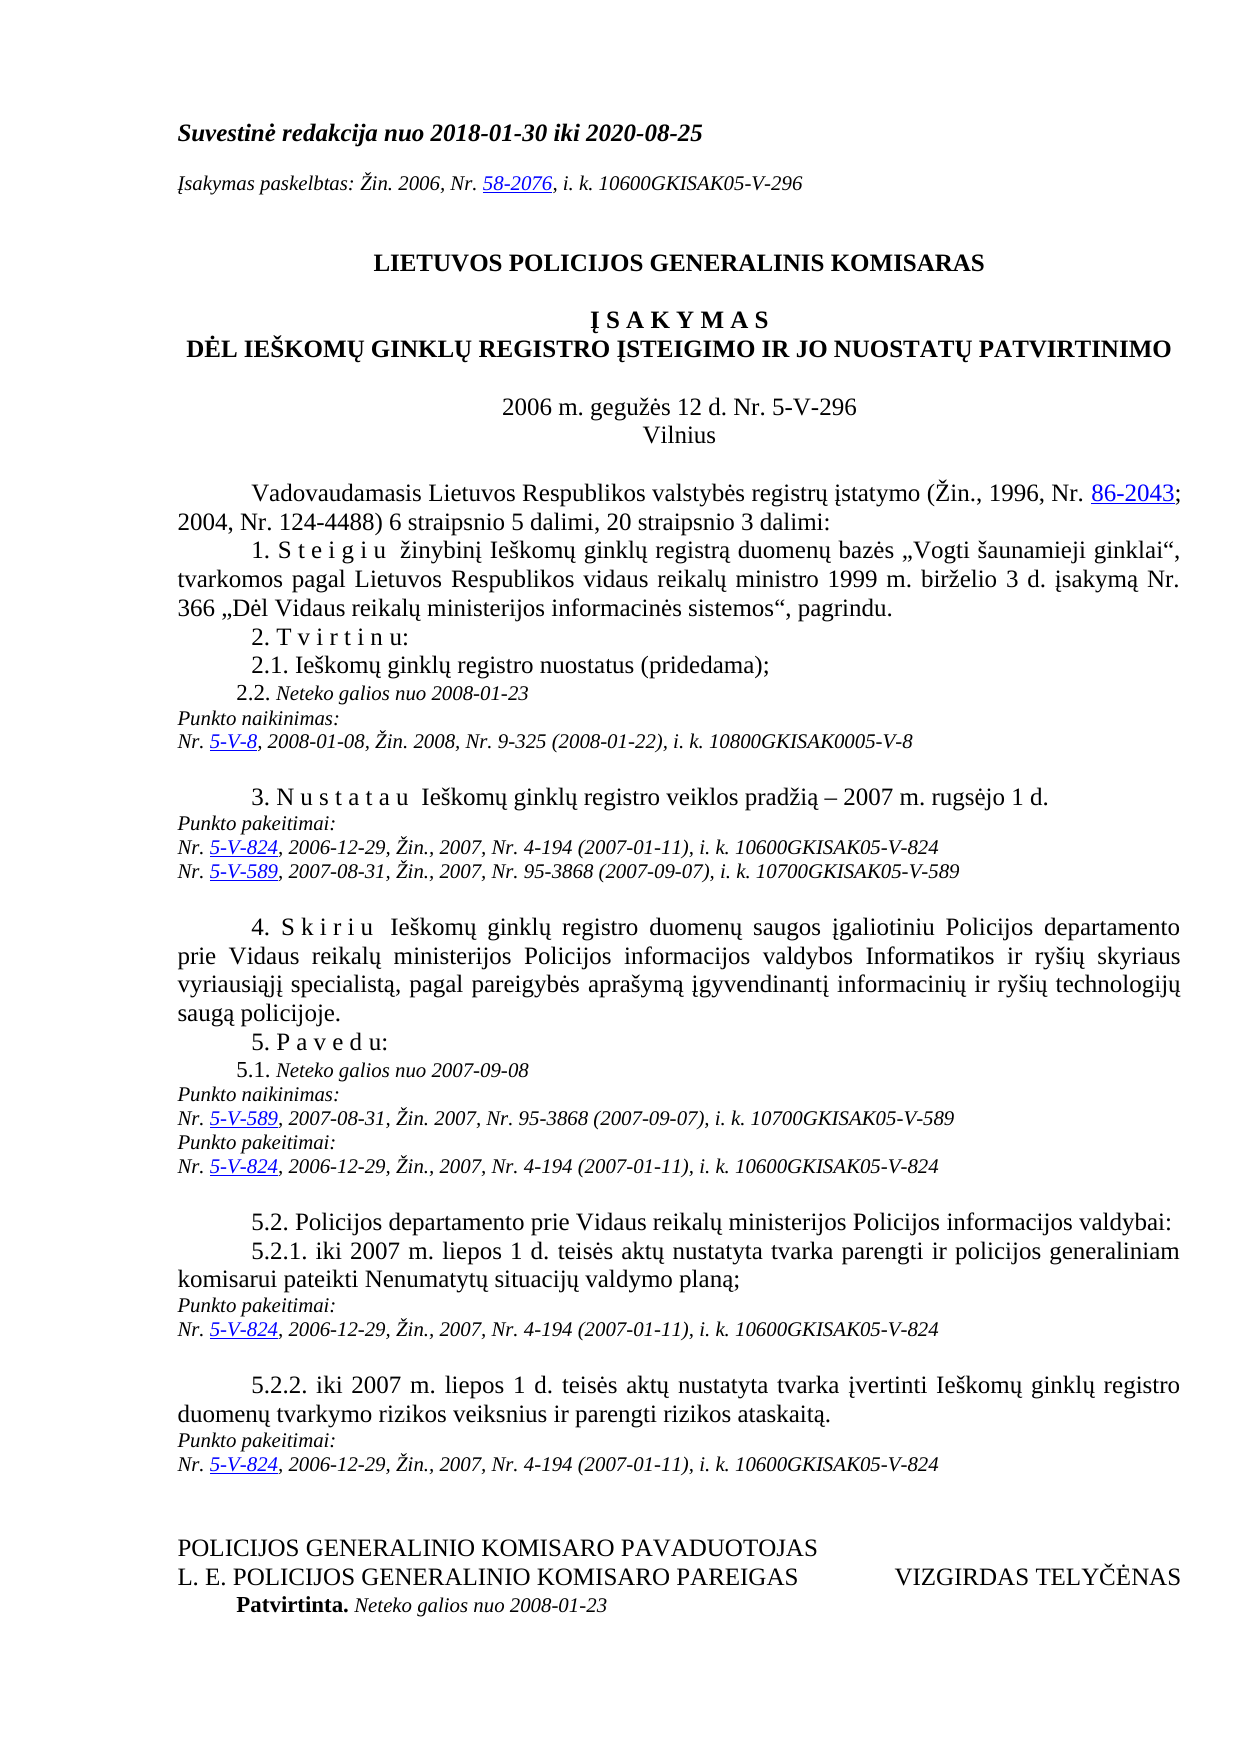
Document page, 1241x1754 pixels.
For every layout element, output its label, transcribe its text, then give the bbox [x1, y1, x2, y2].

text POLICIJOS GENERALINIO KOMISARO PAVADUOTOJAS [177, 1533, 1181, 1562]
text Nr. 5-V-824, 2006-12-29, Žin., 2007, Nr. 4-194 (2007-01-11), i. k. 10600GKISAK05-V-824 [177, 1452, 1181, 1476]
text Nr. 5-V-824, 2006-12-29, Žin., 2007, Nr. 4-194 (2007-01-11), i. k. 10600GKISAK05-V-824 [177, 1154, 1181, 1178]
text Nr. 5-V-8, 2008-01-08, Žin. 2008, Nr. 9-325 (2008-01-22), i. k. 10800GKISAK0005-V-8 [177, 729, 1181, 753]
text 1. Steigiu žinybinį Ieškomų ginklų registrą duomenų bazės „Vogti šaunamieji ginklai“, tvarkomos pagal Lietuvos Respublikos vidaus reikalų ministro 1999 m. birželio 3 d. įsakymą Nr. 366 „Dėl Vidaus reikalų ministerijos informacinės sistemos“, pagrindu. [177, 535, 1181, 622]
text Vilnius [177, 420, 1181, 449]
text 3. Nustatau Ieškomų ginklų registro veiklos pradžią – 2007 m. rugsėjo 1 d. [177, 782, 1181, 811]
text Punkto pakeitimai: [177, 811, 1181, 835]
text LIETUVOS POLICIJOS GENERALINIS KOMISARAS [177, 248, 1181, 277]
text Patvirtinta. Neteko galios nuo 2008-01-23 [177, 1591, 1181, 1617]
text Punkto naikinimas: [177, 705, 1181, 729]
text Punkto pakeitimai: [177, 1428, 1181, 1452]
text Punkto pakeitimai: [177, 1293, 1181, 1317]
text Į S A K Y M A S [177, 305, 1181, 334]
text 5.2.1. iki 2007 m. liepos 1 d. teisės aktų nustatyta tvarka parengti ir policijos generaliniam komisarui pateikti Nenumatytų situacijų valdymo planą; [177, 1236, 1181, 1293]
text 5.2. Policijos departamento prie Vidaus reikalų ministerijos Policijos informacijos valdybai: [177, 1207, 1181, 1236]
text Nr. 5-V-824, 2006-12-29, Žin., 2007, Nr. 4-194 (2007-01-11), i. k. 10600GKISAK05-V-824 [177, 1317, 1181, 1341]
text 2006 m. gegužės 12 d. Nr. 5-V-296 [177, 392, 1181, 420]
text 2.2. Neteko galios nuo 2008-01-23 [177, 679, 1181, 705]
text L. E. POLICIJOS GENERALINIO KOMISARO PAREIGAS VIZGIRDAS TELYČĖNAS [177, 1562, 1181, 1591]
text Punkto pakeitimai: [177, 1130, 1181, 1154]
text Vadovaudamasis Lietuvos Respublikos valstybės registrų įstatymo (Žin., 1996, Nr. 86-2043; 2004, Nr. 124-4488) 6 straipsnio 5 dalimi, 20 straipsnio 3 dalimi: [177, 478, 1181, 535]
text 4. Skiriu Ieškomų ginklų registro duomenų saugos įgaliotiniu Policijos departamento prie Vidaus reikalų ministerijos Policijos informacijos valdybos Informatikos ir ryšių skyriaus vyriausiąjį specialistą, pagal pareigybės aprašymą įgyvendinantį informacinių ir ryšių technologijų saugą policijoje. [177, 912, 1181, 1027]
text Punkto naikinimas: [177, 1082, 1181, 1106]
text 5. Pavedu: [177, 1027, 1181, 1056]
text 5.2.2. iki 2007 m. liepos 1 d. teisės aktų nustatyta tvarka įvertinti Ieškomų ginklų registro duomenų tvarkymo rizikos veiksnius ir parengti rizikos ataskaitą. [177, 1370, 1181, 1428]
text DĖL IEŠKOMŲ GINKLŲ REGISTRO ĮSTEIGIMO IR JO NUOSTATŲ PATVIRTINIMO [177, 334, 1181, 363]
text 5.1. Neteko galios nuo 2007-09-08 [177, 1056, 1181, 1082]
text Nr. 5-V-824, 2006-12-29, Žin., 2007, Nr. 4-194 (2007-01-11), i. k. 10600GKISAK05-V-824 [177, 835, 1181, 859]
text Suvestinė redakcija nuo 2018-01-30 iki 2020-08-25 [177, 118, 1181, 147]
text Įsakymas paskelbtas: Žin. 2006, Nr. 58-2076, i. k. 10600GKISAK05-V-296 [177, 171, 1181, 195]
text Nr. 5-V-589, 2007-08-31, Žin. 2007, Nr. 95-3868 (2007-09-07), i. k. 10700GKISAK05-V-589 [177, 1106, 1181, 1130]
text 2.1. Ieškomų ginklų registro nuostatus (pridedama); [177, 650, 1181, 679]
text Nr. 5-V-589, 2007-08-31, Žin., 2007, Nr. 95-3868 (2007-09-07), i. k. 10700GKISAK05-V-589 [177, 859, 1181, 883]
text 2. Tvirtinu: [177, 622, 1181, 650]
